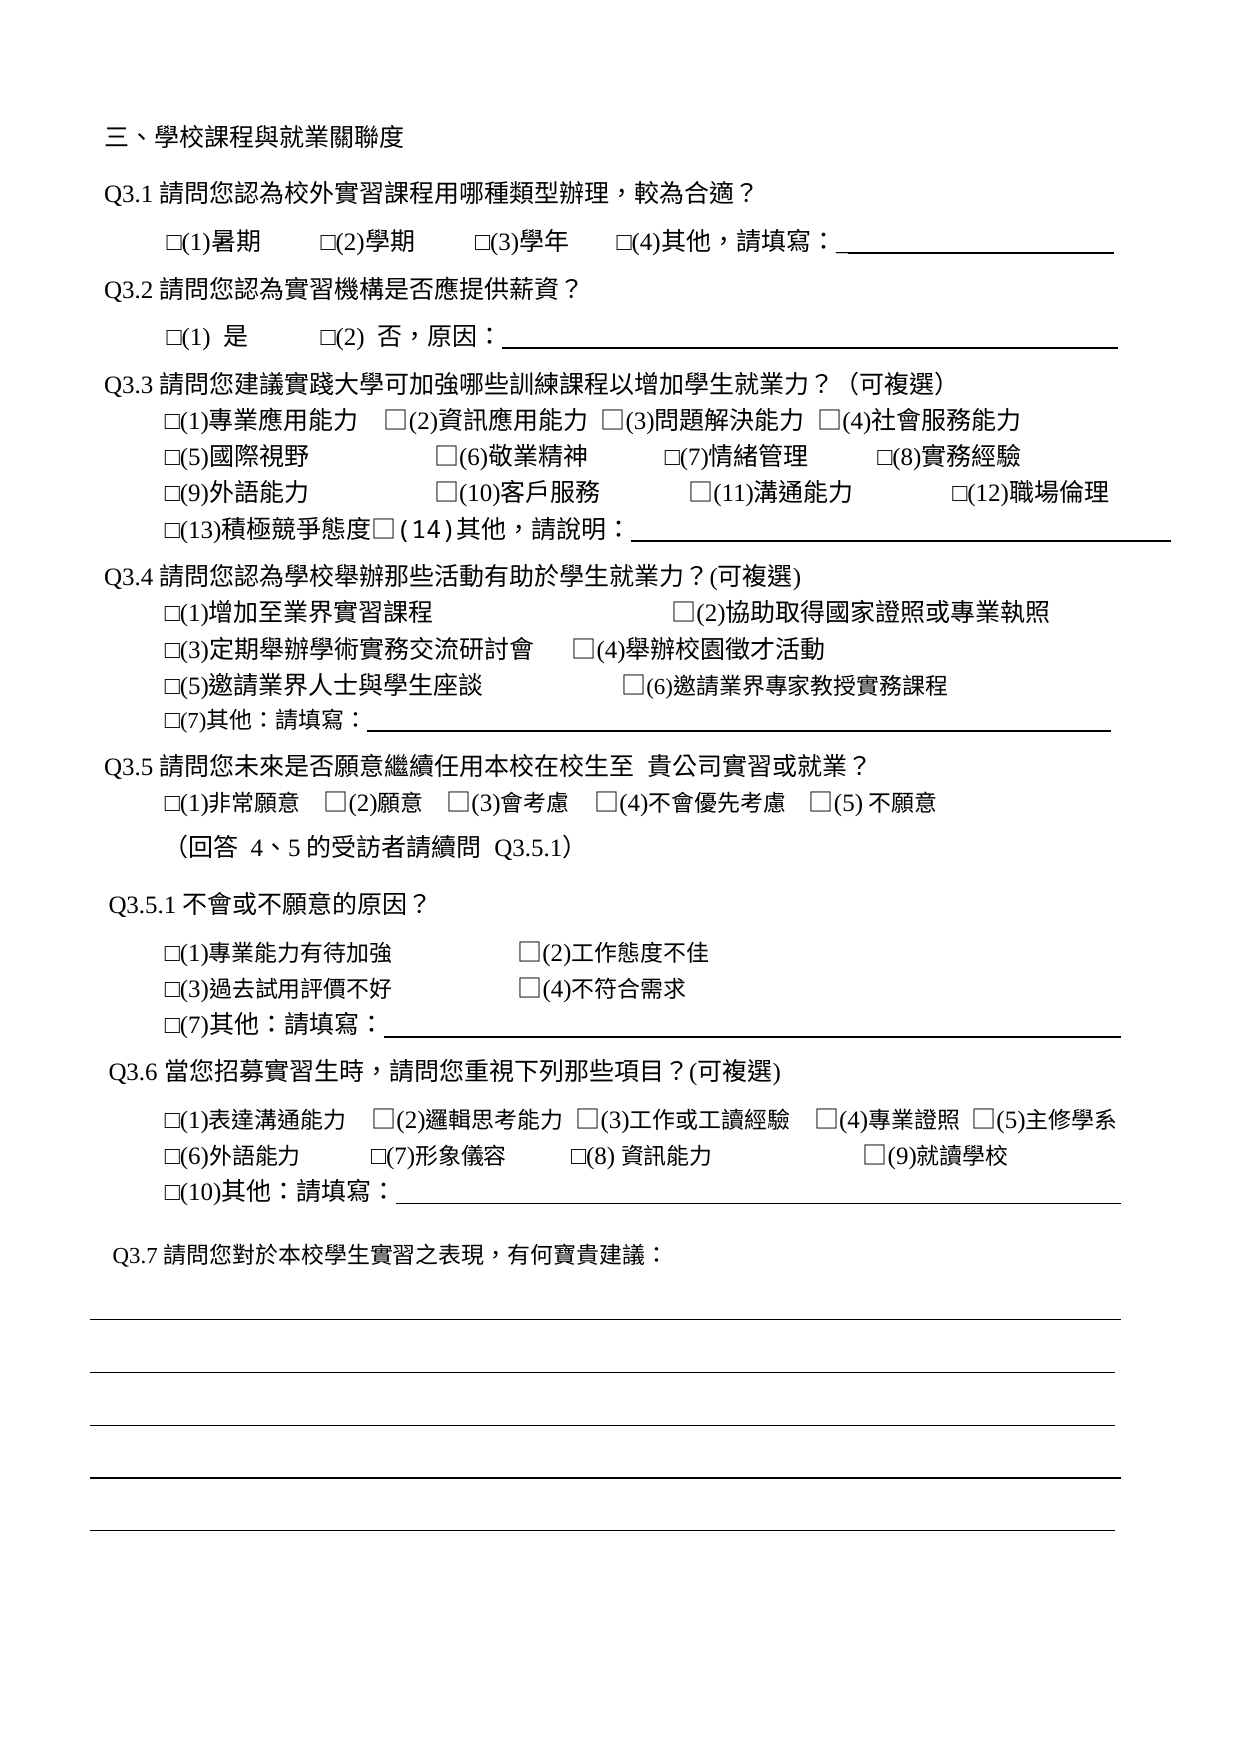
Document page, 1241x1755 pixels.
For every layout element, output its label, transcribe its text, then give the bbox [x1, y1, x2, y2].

text □(7)其他：請填寫： [89, 702, 1182, 735]
text □(3)過去試用評價不好 □(4)不符合需求 [89, 968, 1182, 1005]
text □(9)外語能力 □(10)客戶服務 □(11)溝通能力 □(12)職場倫理 [89, 473, 1182, 509]
text □(3)定期舉辦學術實務交流研討會 □(4)舉辦校園徵才活動 [89, 629, 1182, 665]
text Q3.4 請問您認為學校舉辦那些活動有助於學生就業力？(可複選) [104, 557, 1171, 593]
text Q3.3 請問您建議實踐大學可加強哪些訓練課程以增加學生就業力？（可複選） [104, 364, 1171, 400]
text □(1)表達溝通能力 □(2)邏輯思考能力 □(3)工作或工讀經驗 □(4)專業證照 □(5)主修學系 [89, 1099, 1182, 1135]
text □(10)其他：請填寫： [89, 1172, 1182, 1208]
text □(6)外語能力 □(7)形象儀容 □(8) 資訊能力 □(9)就讀學校 [89, 1135, 1182, 1172]
text □(13)積極競爭態度□(14)其他，請說明：­­­­­­­­­­­­­­­­­ [89, 509, 1182, 545]
text 三、學校課程與就業關聯度 [104, 117, 1171, 153]
text Q3.5.1 不會或不願意的原因？ [89, 884, 691, 920]
text Q3.1 請問您認為校外實習課程用哪種類型辦理，較為合適？ [104, 174, 1171, 210]
text □(1)專業應用能力 □(2)資訊應用能力 □(3)問題解決能力 □(4)社會服務能力 [89, 400, 1182, 437]
text □(1) 是 □(2) 否，原因： [166, 316, 1171, 353]
text □(5)國際視野 □(6)敬業精神 □(7)情緒管理 □(8)實務經驗 [89, 437, 1182, 473]
text Q3.6 當您招募實習生時，請問您重視下列那些項目？(可複選) [89, 1051, 952, 1087]
text Q3.2 請問您認為實習機構是否應提供薪資？ [104, 269, 1171, 305]
text □(1)非常願意 □(2)願意 □(3)會考慮 □(4)不會優先考慮 □(5) 不願意 [89, 782, 1182, 819]
text （回答 4、5 的受訪者請續問 Q3.5.1） [154, 827, 691, 864]
text □(1)專業能力有待加強 □(2)工作態度不佳 [89, 932, 1182, 968]
text □(1)暑期 □(2)學期 □(3)學年 □(4)其他，請填寫：_ [166, 222, 1171, 258]
text □(7)其他：請填寫： [89, 1005, 1182, 1041]
text □(1)增加至業界實習課程 □(2)協助取得國家證照或專業執照 [89, 593, 1182, 629]
text Q3.7 請問您對於本校學生實習之表現，有何寶貴建議： [89, 1237, 1182, 1270]
text Q3.5 請問您未來是否願意繼續任用本校在校生至 貴公司實習或就業？ [104, 746, 1171, 782]
text □(5)邀請業界人士與學生座談 □(6)邀請業界專家教授實務課程 [89, 665, 1182, 702]
